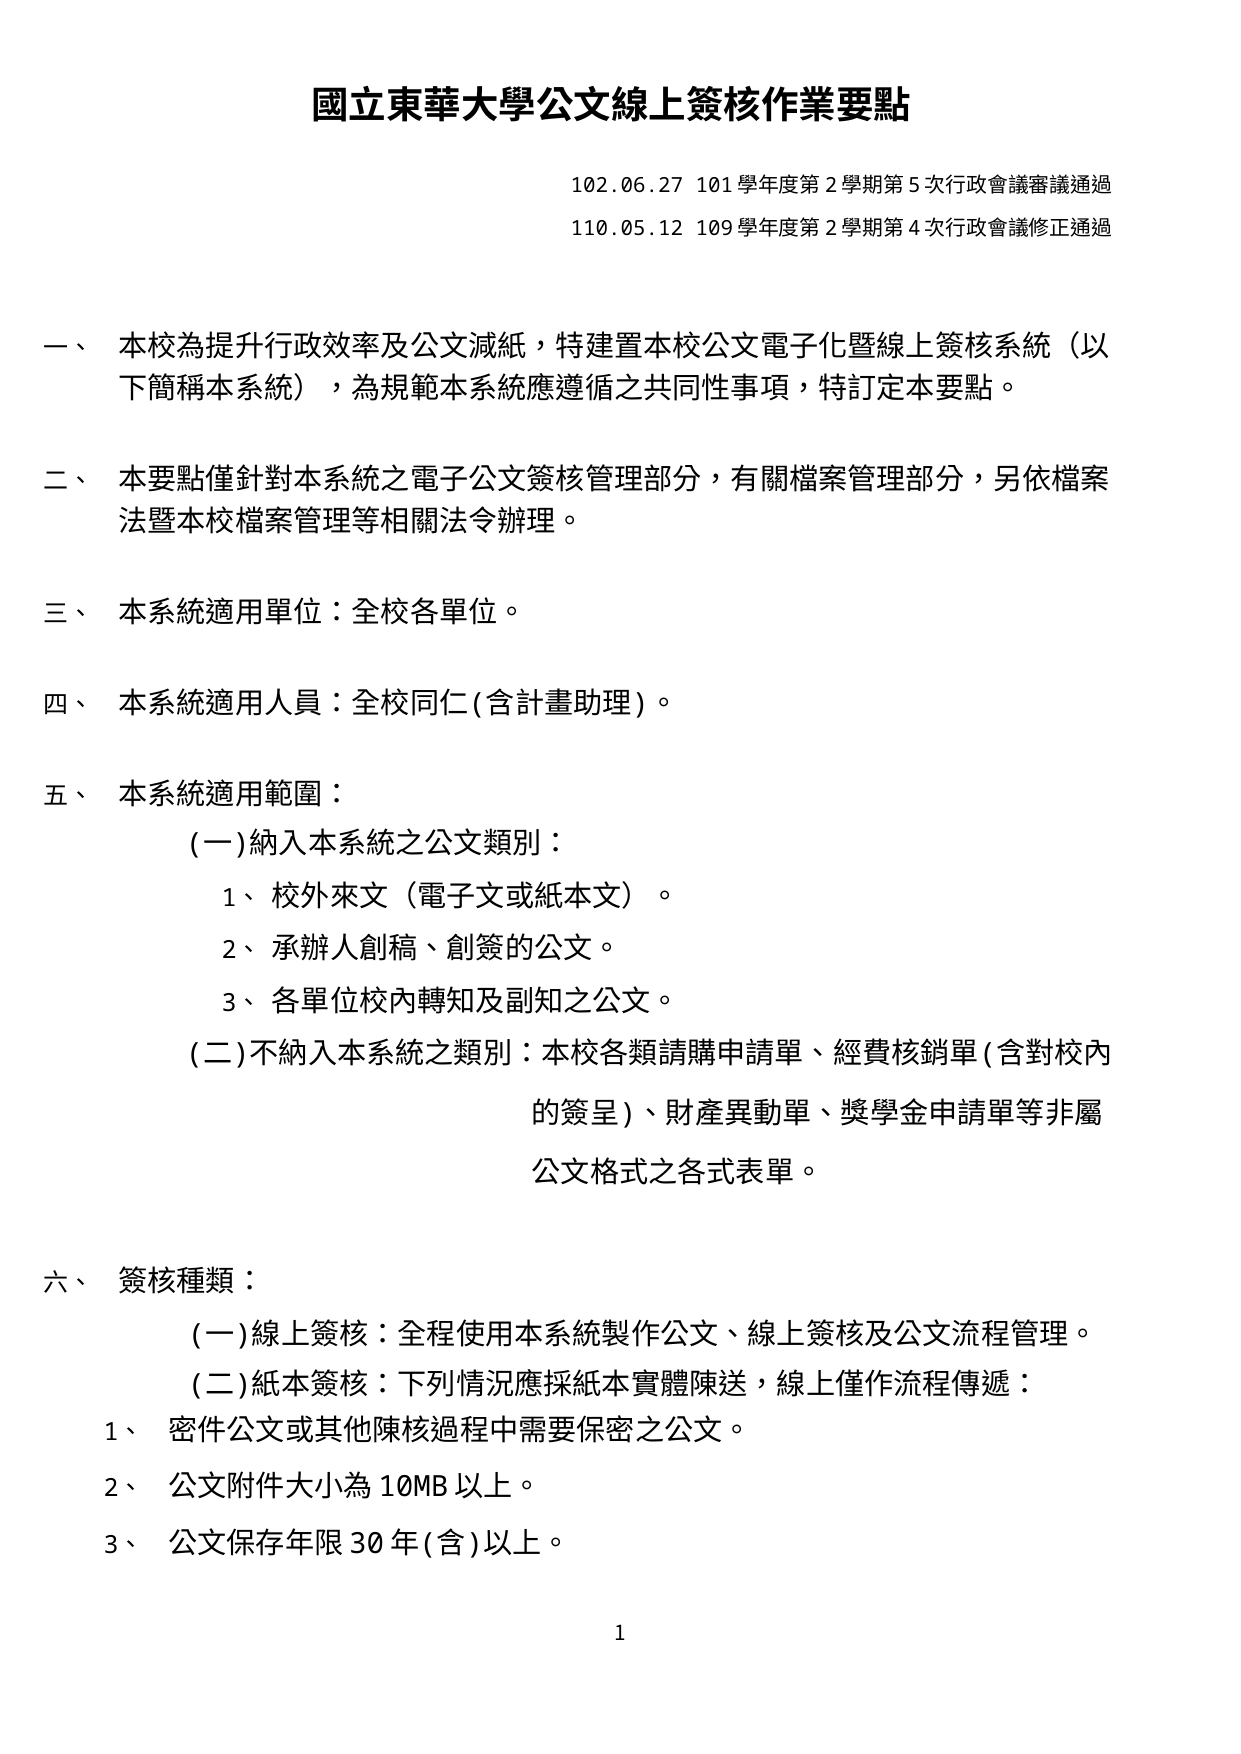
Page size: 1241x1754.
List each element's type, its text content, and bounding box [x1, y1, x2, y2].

text 110.05.12 109學年度第2學期第4次行政會議修正通過 [118, 212, 1122, 242]
list 本系統適用人員：全校同仁(含計畫助理)。 [43, 679, 1122, 722]
list 公文附件大小為10MB以上。 [103, 1463, 1122, 1505]
list 本系統適用單位：全校各單位。 [43, 588, 1122, 631]
text 國立東華大學公文線上簽核作業要點 [118, 75, 1122, 129]
list 公文保存年限30年(含)以上。 [103, 1519, 1122, 1562]
list 密件公文或其他陳核過程中需要保密之公文。 [103, 1407, 1122, 1449]
text 102.06.27 101學年度第2學期第5次行政會議審議通過 [118, 169, 1122, 199]
list 簽核種類： [43, 1258, 1122, 1300]
list 各單位校內轉知及副知之公文。 [221, 978, 1122, 1020]
list 本系統適用範圍： [43, 770, 1122, 813]
text (一)線上簽核：全程使用本系統製作公文、線上簽核及公文流程管理。 [117, 1310, 1122, 1353]
text (一)納入本系統之公文類別： [117, 820, 1122, 862]
list 本校為提升行政效率及公文減紙，特建置本校公文電子化暨線上簽核系統（以下簡稱本系統），為規範本系統應遵循之共同性事項，特訂定本要點。 [43, 322, 1122, 407]
list 承辦人創稿、創簽的公文。 [221, 925, 1122, 967]
text (二)紙本簽核：下列情況應採紙本實體陳送，線上僅作流程傳遞： [117, 1360, 1122, 1403]
text (二)不納入本系統之類別：本校各類請購申請單、經費核銷單(含對校內的簽呈)、財產異動單、獎學金申請單等非屬公文格式之各式表單。 [133, 1030, 1122, 1191]
list 校外來文（電子文或紙本文）。 [221, 873, 1122, 915]
list 本要點僅針對本系統之電子公文簽核管理部分，有關檔案管理部分，另依檔案法暨本校檔案管理等相關法令辦理。 [43, 455, 1122, 540]
